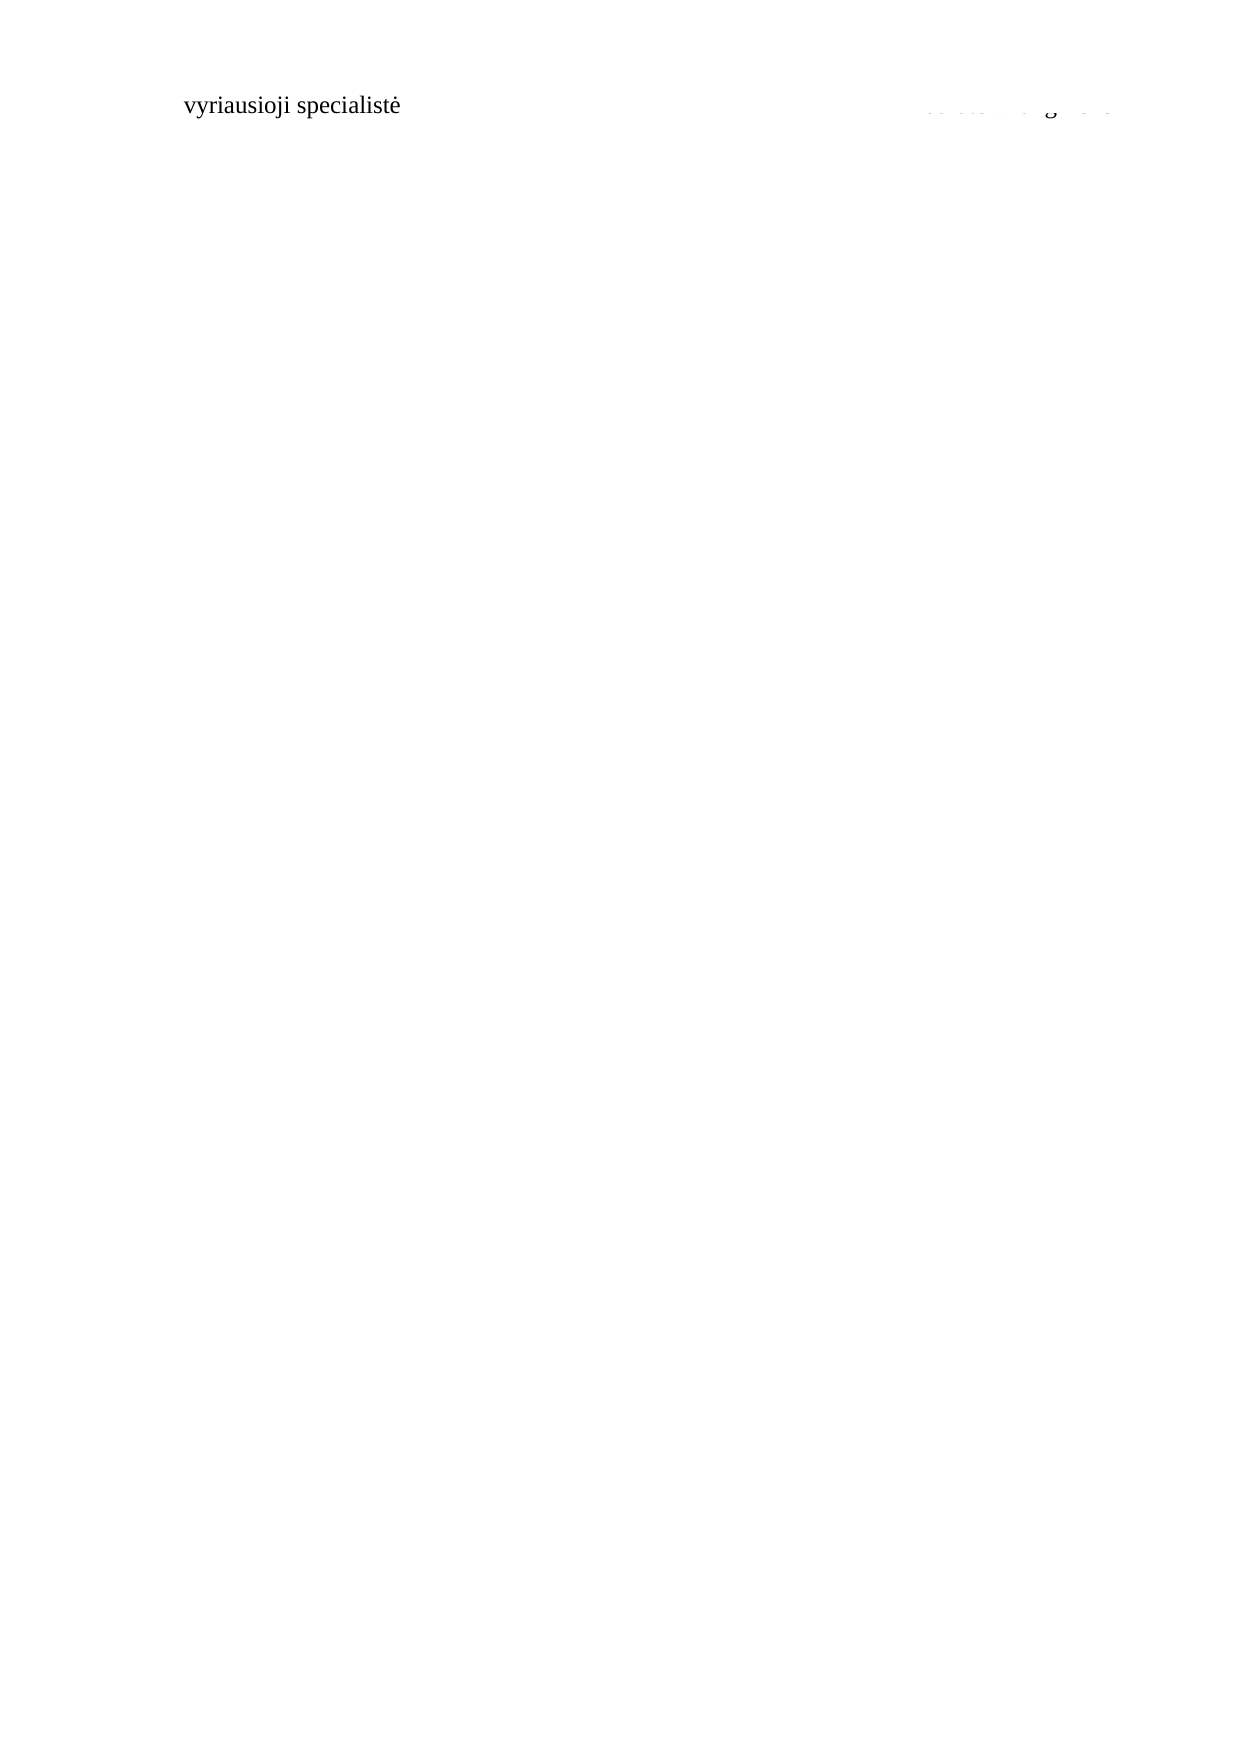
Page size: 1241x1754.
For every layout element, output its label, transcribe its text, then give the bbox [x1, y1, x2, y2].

text vyriausioji specialistė Jūratė Drungilienė [177, 90, 1182, 119]
